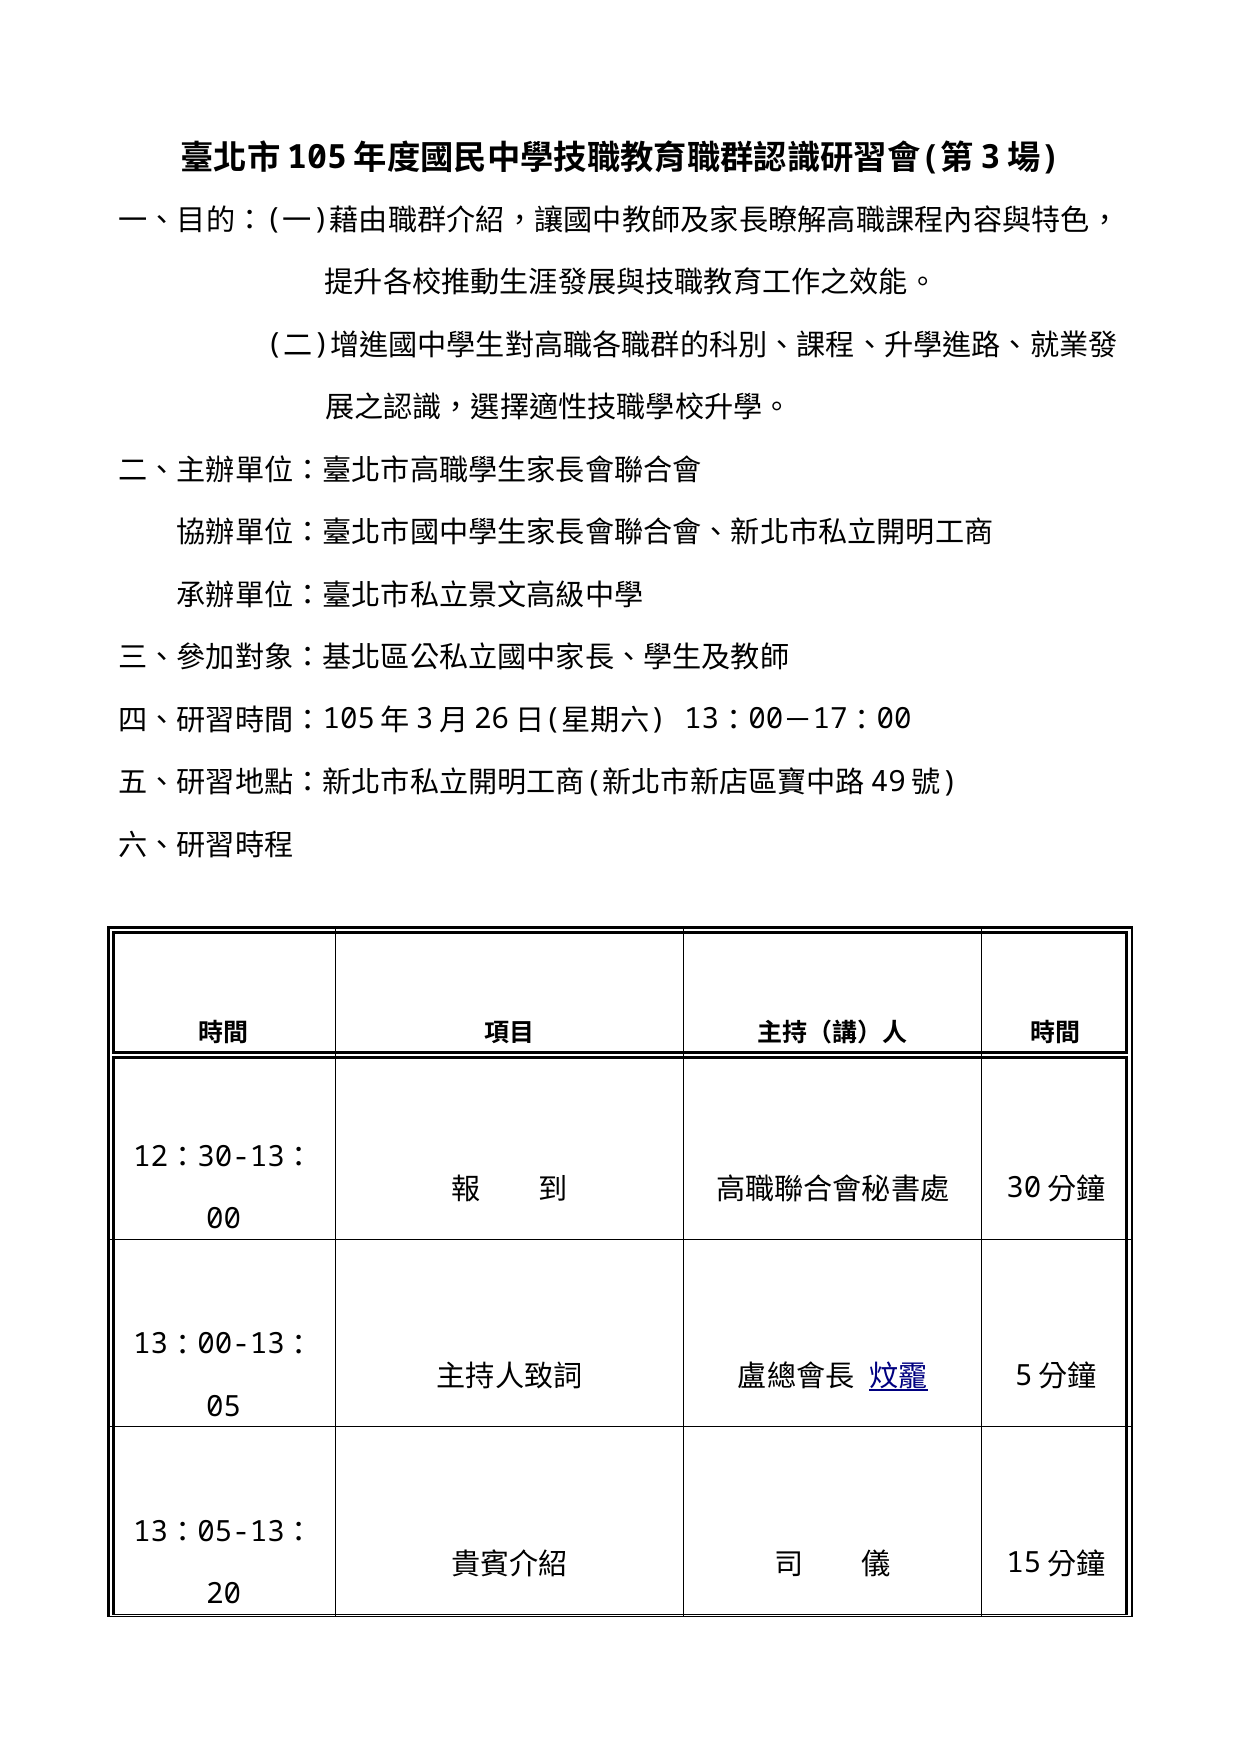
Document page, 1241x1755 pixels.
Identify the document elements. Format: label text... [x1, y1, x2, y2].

table_cell 12：30-13：00 [115, 1059, 335, 1238]
text 五、研習地點：新北市私立開明工商(新北市新店區寶中路49號) [118, 738, 1122, 801]
table_cell 5分鐘 [982, 1240, 1125, 1426]
table_header 時間 [982, 934, 1125, 1051]
table_cell 主持人致詞 [336, 1240, 683, 1426]
text 六、研習時程 [118, 801, 1122, 863]
text 一、目的：(一)藉由職群介紹，讓國中教師及家長瞭解高職課程內容與特色，提升各校推動生涯發展與技職教育工作之效能。 [118, 176, 1122, 301]
table_cell 13：05-13：20 [115, 1427, 335, 1613]
table_header 時間 [115, 934, 335, 1051]
text 二、主辦單位：臺北市高職學生家長會聯合會 [118, 426, 1122, 488]
text 臺北市105年度國民中學技職教育職群認識研習會(第3場) [118, 113, 1122, 176]
table_cell 13：00-13：05 [115, 1240, 335, 1426]
table_cell 15分鐘 [982, 1427, 1125, 1613]
table_header 項目 [336, 934, 683, 1051]
table_cell 30分鐘 [982, 1059, 1125, 1238]
table_cell 高職聯合會秘書處 [684, 1059, 981, 1238]
text 四、研習時間：105年3月26日(星期六) 13：00－17：00 [118, 676, 1122, 738]
text (二)增進國中學生對高職各職群的科別、課程、升學進路、就業發展之認識，選擇適性技職學校升學。 [266, 301, 1122, 426]
table_cell 司 儀 [684, 1427, 981, 1613]
table_cell 盧總會長 炆靇 [684, 1240, 981, 1426]
text 協辦單位：臺北市國中學生家長會聯合會、新北市私立開明工商 [118, 488, 1122, 551]
text 三、參加對象：基北區公私立國中家長、學生及教師 [118, 613, 1122, 676]
table_header 主持（講）人 [684, 934, 981, 1051]
table_cell 貴賓介紹 [336, 1427, 683, 1613]
table_cell 報 到 [336, 1059, 683, 1238]
text 承辦單位：臺北市私立景文高級中學 [118, 551, 1122, 613]
